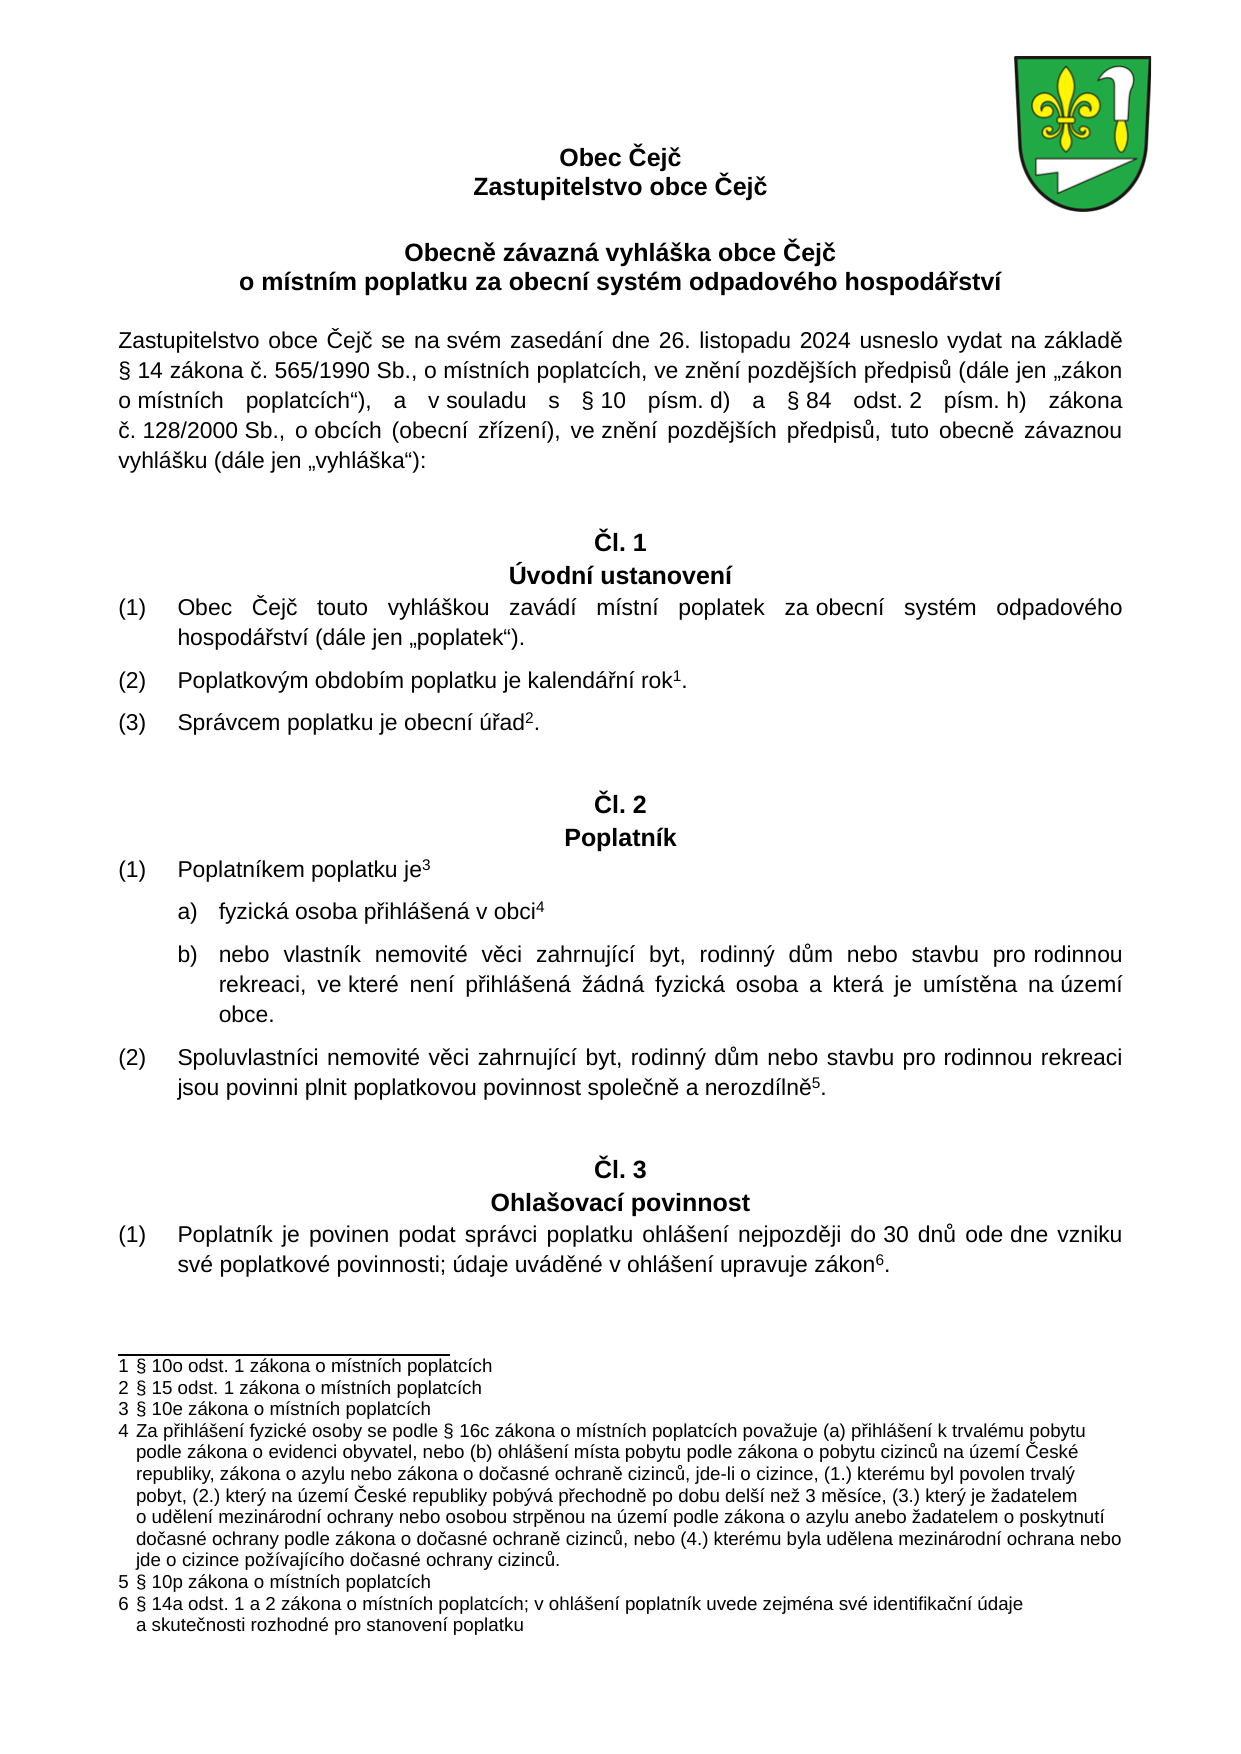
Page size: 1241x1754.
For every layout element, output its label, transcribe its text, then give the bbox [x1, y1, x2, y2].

list § 15 odst. 1 zákona o místních poplatcích [118, 1377, 1122, 1398]
text Zastupitelstvo obce Čejč se na svém zasedání dne 26. listopadu 2024 usneslo vydat na základě § 14 zákona č. 565/1990 Sb., o místních poplatcích, ve znění pozdějších předpisů (dále jen „zákon o místních poplatcích“), a v souladu s § 10 písm. d) a § 84 odst. 2 písm. h) zákona č. 128/2000 Sb., o obcích (obecní zřízení), ve znění pozdějších předpisů, tuto obecně závaznou vyhlášku (dále jen „vyhláška“): [118, 327, 1122, 474]
list § 10e zákona o místních poplatcích [118, 1398, 1122, 1420]
list nebo vlastník nemovité věci zahrnující byt, rodinný dům nebo stavbu pro rodinnou rekreaci, ve které není přihlášená žádná fyzická osoba a která je umístěna na území obce. [177, 941, 1122, 1028]
list Poplatníkem poplatku je [118, 856, 1122, 882]
subtitle Čl. 2 Poplatník [118, 789, 1122, 851]
subtitle Čl. 3 Ohlašovací povinnost [118, 1154, 1122, 1216]
list fyzická osoba přihlášená v obci [177, 898, 1122, 925]
list § 10o odst. 1 zákona o místních poplatcích [118, 1355, 1122, 1377]
subtitle Obecně závazná vyhláška obce Čejč o místním poplatku za obecní systém odpadového hospodářství [118, 238, 1122, 295]
list Poplatník je povinen podat správci poplatku ohlášení nejpozději do 30 dnů ode dne vzniku své poplatkové povinnosti; údaje uváděné v ohlášení upravuje zákon. [118, 1221, 1122, 1277]
list § 14a odst. 1 a 2 zákona o místních poplatcích; v ohlášení poplatník uvede zejména své identifikační údaje a skutečnosti rozhodné pro stanovení poplatku [118, 1592, 1122, 1635]
list Správcem poplatku je obecní úřad. [118, 709, 1122, 736]
list Poplatkovým obdobím poplatku je kalendářní rok. [118, 667, 1122, 693]
list § 10p zákona o místních poplatcích [118, 1571, 1122, 1592]
list Za přihlášení fyzické osoby se podle § 16c zákona o místních poplatcích považuje (a) přihlášení k trvalému pobytu podle zákona o evidenci obyvatel, nebo (b) ohlášení místa pobytu podle zákona o pobytu cizinců na území České republiky, zákona o azylu nebo zákona o dočasné ochraně cizinců, jde-li o cizince, (1.) kterému byl povolen trvalý pobyt, (2.) který na území České republiky pobývá přechodně po dobu delší než 3 měsíce, (3.) který je žadatelem o udělení mezinárodní ochrany nebo osobou strpěnou na území podle zákona o azylu anebo žadatelem o poskytnutí dočasné ochrany podle zákona o dočasné ochraně cizinců, nebo (4.) kterému byla udělena mezinárodní ochrana nebo jde o cizince požívajícího dočasné ochrany cizinců. [118, 1420, 1122, 1571]
text Obec Čejč Zastupitelstvo obce Čejč [118, 143, 1014, 201]
subtitle Čl. 1 Úvodní ustanovení [118, 528, 1122, 589]
list Obec Čejč touto vyhláškou zavádí místní poplatek za obecní systém odpadového hospodářství (dále jen „poplatek“). [118, 594, 1122, 650]
list Spoluvlastníci nemovité věci zahrnující byt, rodinný dům nebo stavbu pro rodinnou rekreaci jsou povinni plnit poplatkovou povinnost společně a nerozdílně. [118, 1044, 1122, 1101]
